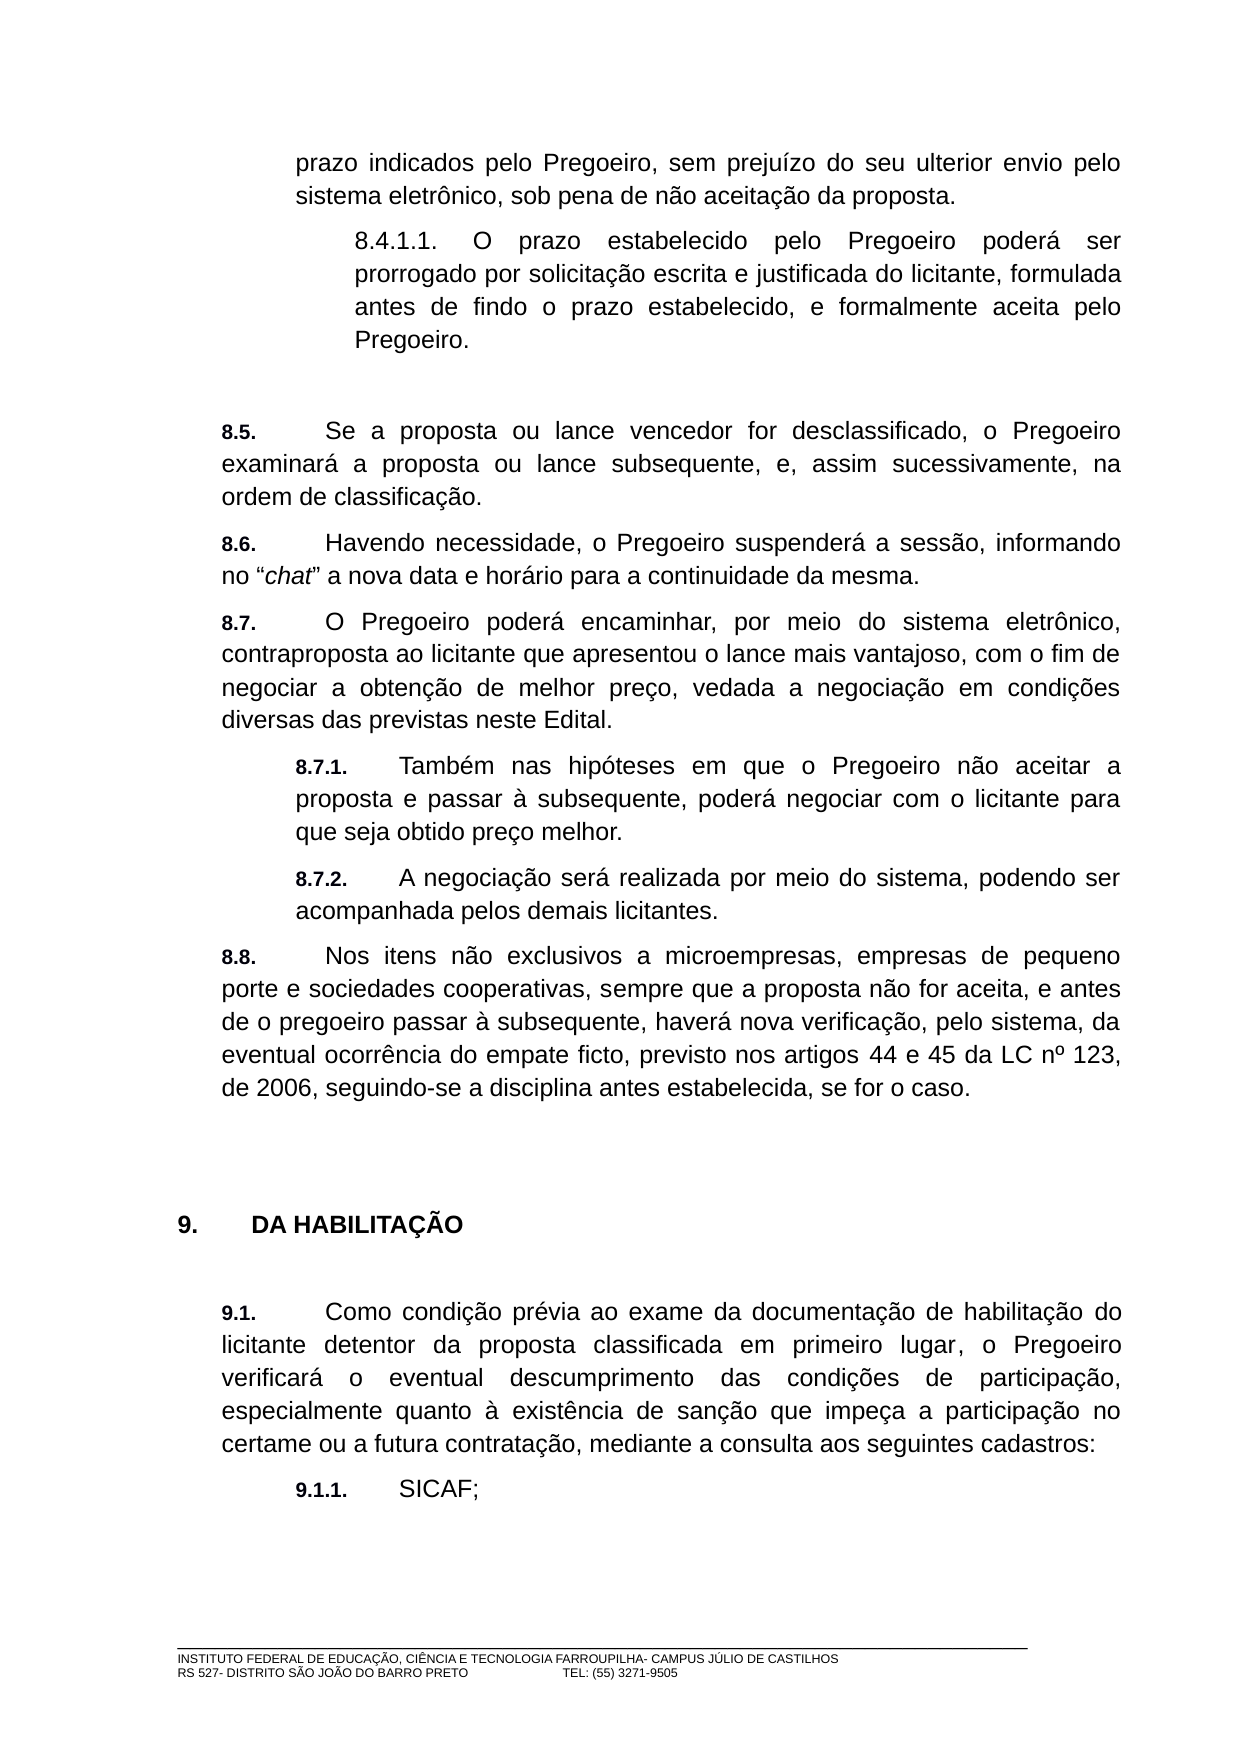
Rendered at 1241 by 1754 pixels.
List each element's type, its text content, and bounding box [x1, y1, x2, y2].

list Também nas hipóteses em que o Pregoeiro não aceitar a proposta e passar à subsequente, poderá negociar com o licitante para que seja obtido preço melhor. [295, 751, 1122, 846]
list O Pregoeiro poderá encaminhar, por meio do sistema eletrônico, contraproposta ao licitante que apresentou o lance mais vantajoso, com o fim de negociar a obtenção de melhor preço, vedada a negociação em condições diversas das previstas neste Edital. [221, 606, 1122, 734]
list Nos itens não exclusivos a microempresas, empresas de pequeno porte e sociedades cooperativas, sempre que a proposta não for aceita, e antes de o pregoeiro passar à subsequente, haverá nova verificação, pelo sistema, da eventual ocorrência do empate ficto, previsto nos artigos 44 e 45 da LC nº 123, de 2006, seguindo-se a disciplina antes estabelecida, se for o caso. [221, 941, 1122, 1102]
list DA HABILITAÇÃO [177, 1210, 1122, 1238]
list SICAF; [295, 1474, 1122, 1503]
list A negociação será realizada por meio do sistema, podendo ser acompanhada pelos demais licitantes. [295, 863, 1122, 924]
list Como condição prévia ao exame da documentação de habilitação do licitante detentor da proposta classificada em primeiro lugar, o Pregoeiro verificará o eventual descumprimento das condições de participação, especialmente quanto à existência de sanção que impeça a participação no certame ou a futura contratação, mediante a consulta aos seguintes cadastros: [221, 1297, 1122, 1457]
list Dentre os documentos passíveis de solicitação pelo Pregoeiro, destacam-se os que contenham as características do material ofertado, tais como marca, modelo, tipo, fabricante e procedência, além de outras informações pertinentes, a exemplo de catálogos, folhetos ou propostas, encaminhados por meio eletrônico, ou, se for o caso, por outro meio e prazo indicados pelo Pregoeiro, sem prejuízo do seu ulterior envio pelo sistema eletrônico, sob pena de não aceitação da proposta. [295, 148, 1122, 209]
list O prazo estabelecido pelo Pregoeiro poderá ser prorrogado por solicitação escrita e justificada do licitante, formulada antes de findo o prazo estabelecido, e formalmente aceita pelo Pregoeiro. [354, 226, 1122, 354]
list Havendo necessidade, o Pregoeiro suspenderá a sessão, informando no “chat” a nova data e horário para a continuidade da mesma. [221, 528, 1122, 590]
list Se a proposta ou lance vencedor for desclassificado, o Pregoeiro examinará a proposta ou lance subsequente, e, assim sucessivamente, na ordem de classificação. [221, 416, 1122, 511]
